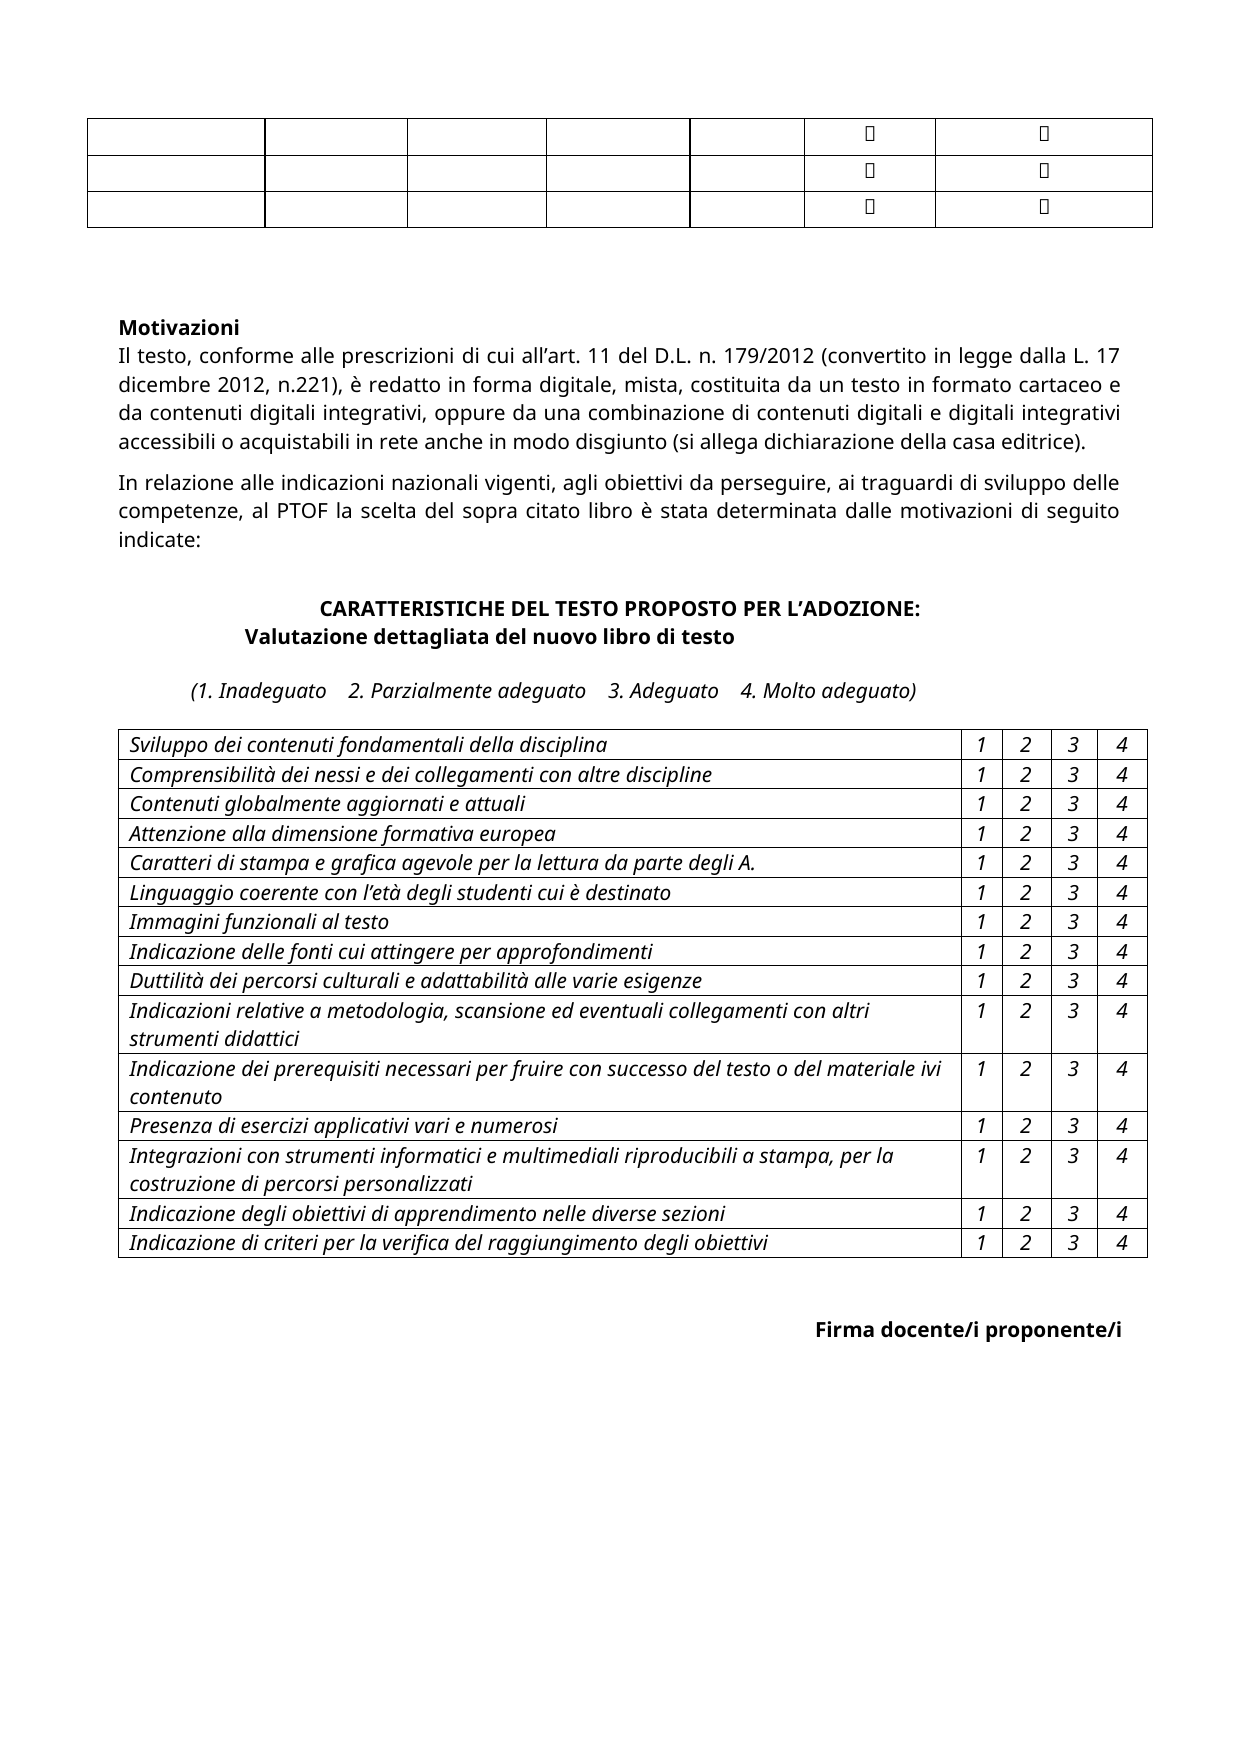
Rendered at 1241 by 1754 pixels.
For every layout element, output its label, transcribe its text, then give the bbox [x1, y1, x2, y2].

table_cell [547, 119, 689, 155]
table_header 1 [962, 730, 1002, 759]
table_cell Indicazione dei prerequisiti necessari per fruire con successo del testo o del materiale ivi contenuto [119, 1054, 961, 1111]
text Valutazione dettagliata del nuovo libro di testo [118, 622, 1122, 651]
table_cell [408, 119, 546, 155]
table_header 4 [1098, 730, 1147, 759]
table_cell 2 [1003, 848, 1051, 877]
table_cell Indicazione di criteri per la verifica del raggiungimento degli obiettivi [119, 1229, 961, 1257]
table_cell 4 [1098, 966, 1147, 995]
table_cell 4 [1098, 1141, 1147, 1198]
subtitle Firma docente/i proponente/i [118, 1315, 1122, 1343]
table_cell  [936, 192, 1152, 227]
table_cell 3 [1052, 878, 1097, 906]
table_cell Presenza di esercizi applicativi vari e numerosi [119, 1112, 961, 1140]
text Motivazioni [118, 313, 1122, 342]
table_cell [691, 156, 804, 191]
table_cell 1 [962, 789, 1002, 818]
table_cell 4 [1098, 1054, 1147, 1111]
table_cell 1 [962, 819, 1002, 847]
table_cell [266, 119, 407, 155]
table_cell 3 [1052, 907, 1097, 936]
table_cell Indicazione delle fonti cui attingere per approfondimenti [119, 937, 961, 965]
table_cell  [936, 156, 1152, 191]
table_cell 3 [1052, 937, 1097, 965]
table_cell 4 [1098, 878, 1147, 906]
table_cell [408, 192, 546, 227]
table_cell Duttilità dei percorsi culturali e adattabilità alle varie esigenze [119, 966, 961, 995]
table_cell Immagini funzionali al testo [119, 907, 961, 936]
table_cell 2 [1003, 1112, 1051, 1140]
table_cell  [805, 156, 935, 191]
table_cell 2 [1003, 819, 1051, 847]
table_cell 1 [962, 1112, 1002, 1140]
table_cell 4 [1098, 760, 1147, 788]
table_cell 1 [962, 907, 1002, 936]
table_cell 4 [1098, 848, 1147, 877]
table_cell 1 [962, 996, 1002, 1053]
table_cell 1 [962, 878, 1002, 906]
text Il testo, conforme alle prescrizioni di cui all’art. 11 del D.L. n. 179/2012 (convertito in legge dalla L. 17 dicembre 2012, n.221), è redatto in forma digitale, mista, costituita da un testo in formato cartaceo e da contenuti digitali integrativi, oppure da una combinazione di contenuti digitali e digitali integrativi accessibili o acquistabili in rete anche in modo disgiunto (si allega dichiarazione della casa editrice). [118, 342, 1122, 455]
table_cell 3 [1052, 1054, 1097, 1111]
table_cell 3 [1052, 996, 1097, 1053]
table_cell Caratteri di stampa e grafica agevole per la lettura da parte degli A. [119, 848, 961, 877]
table_cell Indicazioni relative a metodologia, scansione ed eventuali collegamenti con altri strumenti didattici [119, 996, 961, 1053]
text (1. Inadeguato 2. Parzialmente adeguato 3. Adeguato 4. Molto adeguato) [118, 676, 1122, 704]
table_cell [266, 156, 407, 191]
table_cell 1 [962, 1229, 1002, 1257]
table_cell 4 [1098, 1112, 1147, 1140]
table_header 3 [1052, 730, 1097, 759]
table_cell  [936, 119, 1152, 155]
table_cell 4 [1098, 789, 1147, 818]
table_cell [691, 119, 804, 155]
table_cell 2 [1003, 1199, 1051, 1227]
table_cell 4 [1098, 1229, 1147, 1257]
table_cell 1 [962, 848, 1002, 877]
table_cell  [805, 192, 935, 227]
table_cell [88, 192, 264, 227]
table_cell 2 [1003, 1141, 1051, 1198]
table_cell [88, 119, 264, 155]
table_cell [408, 156, 546, 191]
table_cell 2 [1003, 907, 1051, 936]
table_cell [88, 156, 264, 191]
table_cell 2 [1003, 966, 1051, 995]
table_cell Comprensibilità dei nessi e dei collegamenti con altre discipline [119, 760, 961, 788]
table_cell 2 [1003, 1054, 1051, 1111]
table_header 2 [1003, 730, 1051, 759]
table_cell 2 [1003, 789, 1051, 818]
table_cell Linguaggio coerente con l’età degli studenti cui è destinato [119, 878, 961, 906]
table_cell 1 [962, 1141, 1002, 1198]
table_cell [547, 192, 689, 227]
table_cell 4 [1098, 1199, 1147, 1227]
table_cell [266, 192, 407, 227]
table_cell 3 [1052, 760, 1097, 788]
table_cell 1 [962, 937, 1002, 965]
table_cell 3 [1052, 819, 1097, 847]
table_cell 3 [1052, 1199, 1097, 1227]
table_cell 3 [1052, 789, 1097, 818]
table_cell 1 [962, 760, 1002, 788]
table_cell 4 [1098, 907, 1147, 936]
table_cell 4 [1098, 996, 1147, 1053]
table_cell  [805, 119, 935, 155]
text In relazione alle indicazioni nazionali vigenti, agli obiettivi da perseguire, ai traguardi di sviluppo delle competenze, al PTOF la scelta del sopra citato libro è stata determinata dalle motivazioni di seguito indicate: [118, 468, 1122, 553]
table_cell [547, 156, 689, 191]
table_header Sviluppo dei contenuti fondamentali della disciplina [119, 730, 961, 759]
table_cell 2 [1003, 1229, 1051, 1257]
table_cell 3 [1052, 1229, 1097, 1257]
table_cell 2 [1003, 878, 1051, 906]
table_cell 1 [962, 1199, 1002, 1227]
table_cell 3 [1052, 1141, 1097, 1198]
text Caratteristiche del testo proposto per l’adozione: [118, 594, 1122, 622]
table_cell Integrazioni con strumenti informatici e multimediali riproducibili a stampa, per la costruzione di percorsi personalizzati [119, 1141, 961, 1198]
table_cell 1 [962, 1054, 1002, 1111]
table_cell Attenzione alla dimensione formativa europea [119, 819, 961, 847]
table_cell 2 [1003, 760, 1051, 788]
table_cell 4 [1098, 819, 1147, 847]
table_cell 3 [1052, 848, 1097, 877]
table_cell Indicazione degli obiettivi di apprendimento nelle diverse sezioni [119, 1199, 961, 1227]
table_cell [691, 192, 804, 227]
table_cell 4 [1098, 937, 1147, 965]
table_cell 3 [1052, 1112, 1097, 1140]
table_cell 2 [1003, 996, 1051, 1053]
table_cell 2 [1003, 937, 1051, 965]
table_cell Contenuti globalmente aggiornati e attuali [119, 789, 961, 818]
table_cell 1 [962, 966, 1002, 995]
table_cell 3 [1052, 966, 1097, 995]
